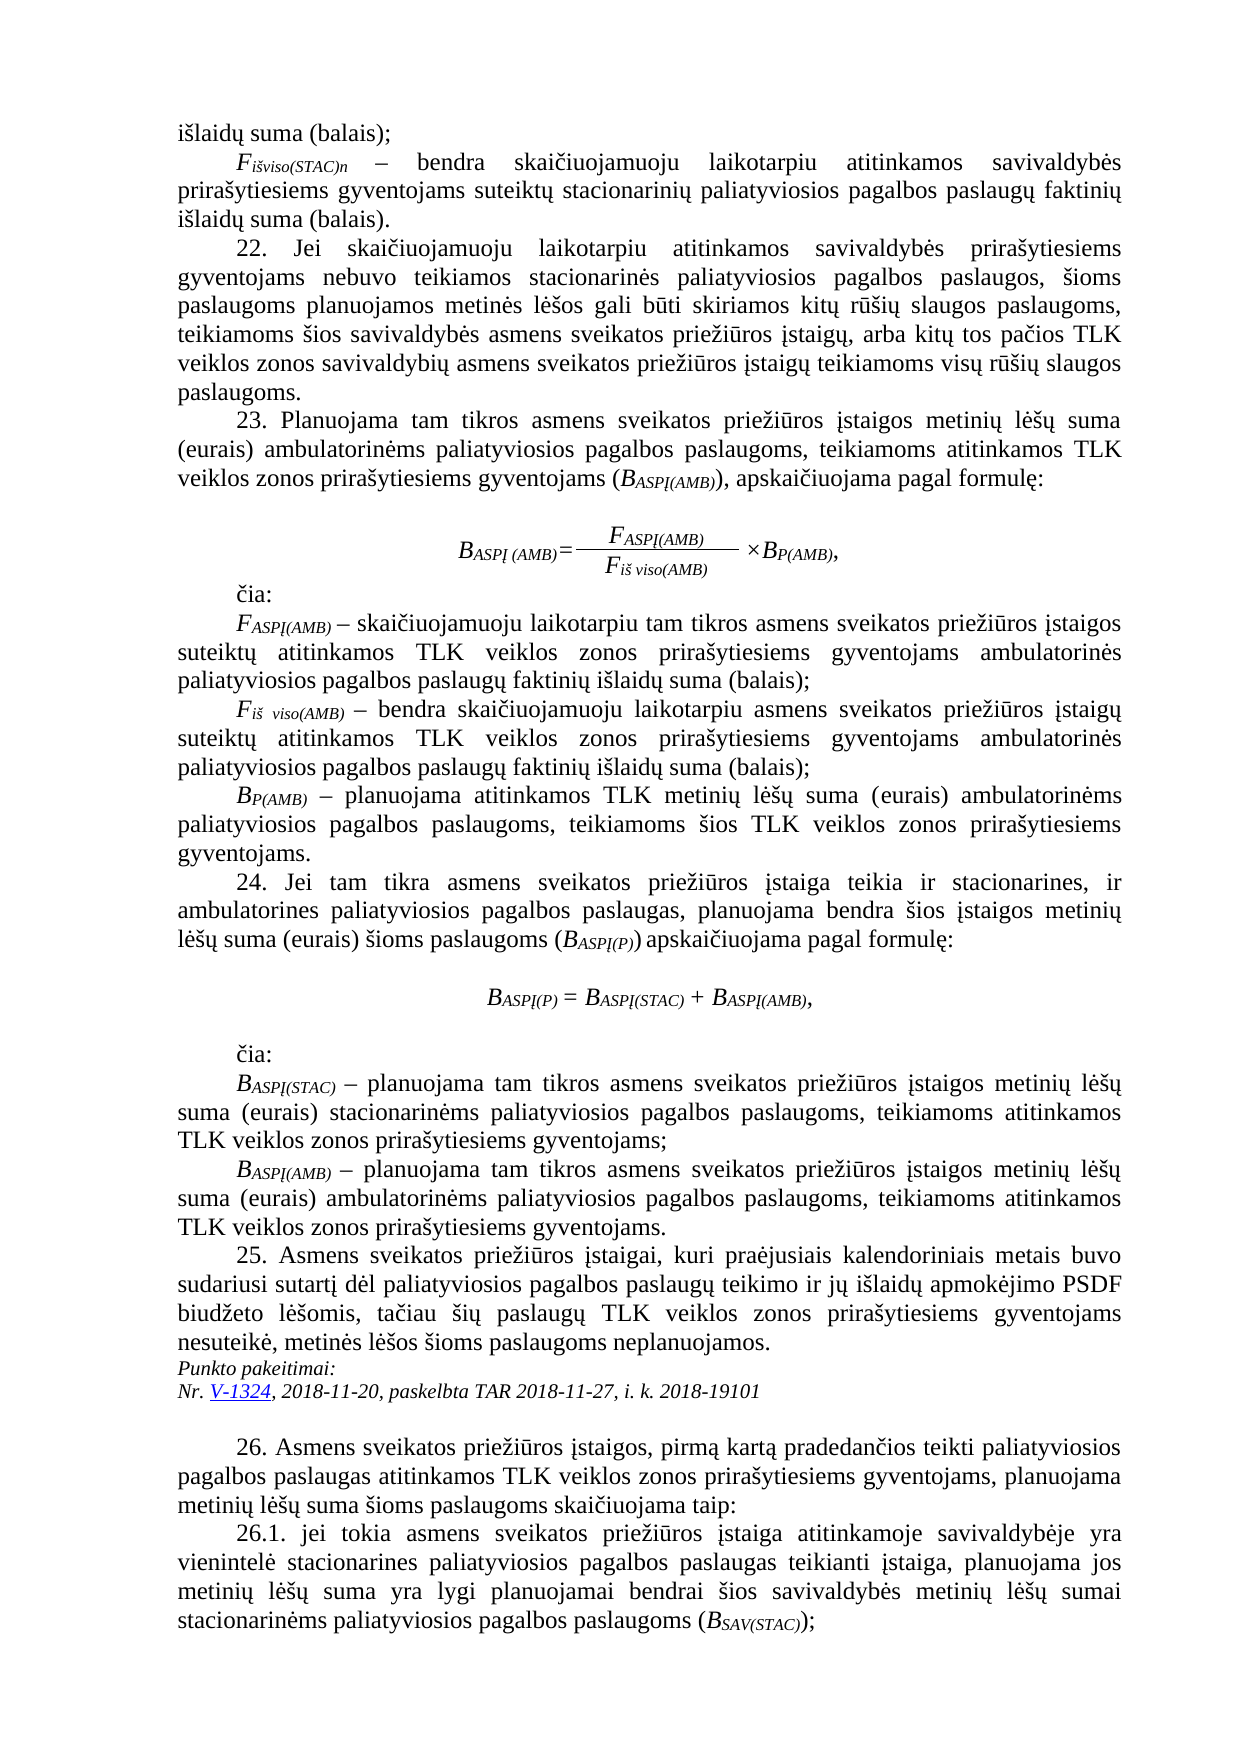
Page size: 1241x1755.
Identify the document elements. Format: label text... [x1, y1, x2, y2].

text 24. Jei tam tikra asmens sveikatos priežiūros įstaiga teikia ir stacionarines, ir ambulatorines paliatyviosios pagalbos paslaugas, planuojama bendra šios įstaigos metinių lėšų suma (eurais) šioms paslaugoms (BASPĮ(P)) apskaičiuojama pagal formulę: [177, 867, 1122, 953]
text Nr. V-1324, 2018-11-20, paskelbta TAR 2018-11-27, i. k. 2018-19101 [177, 1379, 1122, 1403]
text 26. Asmens sveikatos priežiūros įstaigos, pirmą kartą pradedančios teikti paliatyviosios pagalbos paslaugas atitinkamos TLK veiklos zonos prirašytiesiems gyventojams, planuojama metinių lėšų suma šioms paslaugoms skaičiuojama taip: [177, 1432, 1122, 1518]
text 22. Jei skaičiuojamuoju laikotarpiu atitinkamos savivaldybės prirašytiesiems gyventojams nebuvo teikiamos stacionarinės paliatyviosios pagalbos paslaugos, šioms paslaugoms planuojamos metinės lėšos gali būti skiriamos kitų rūšių slaugos paslaugoms, teikiamoms šios savivaldybės asmens sveikatos priežiūros įstaigų, arba kitų tos pačios TLK veiklos zonos savivaldybių asmens sveikatos priežiūros įstaigų teikiamoms visų rūšių slaugos paslaugoms. [177, 233, 1122, 406]
text BASPĮ(AMB) – planuojama tam tikros asmens sveikatos priežiūros įstaigos metinių lėšų suma (eurais) ambulatorinėms paliatyviosios pagalbos paslaugoms, teikiamoms atitinkamos TLK veiklos zonos prirašytiesiems gyventojams. [177, 1154, 1122, 1240]
table_header FASPĮ(AMB) [576, 521, 739, 549]
text BP(AMB) – planuojama atitinkamos TLK metinių lėšų suma (eurais) ambulatorinėms paliatyviosios pagalbos paslaugoms, teikiamoms šios TLK veiklos zonos prirašytiesiems gyventojams. [177, 780, 1122, 867]
text Fišviso(STAC)n – bendra skaičiuojamuoju laikotarpiu atitinkamos savivaldybės prirašytiesiems gyventojams suteiktų stacionarinių paliatyviosios pagalbos paslaugų faktinių išlaidų suma (balais). [177, 147, 1122, 233]
text BASPĮ(P) = BASPĮ(STAC) + BASPĮ(AMB), [177, 982, 1122, 1010]
text 23. Planuojama tam tikros asmens sveikatos priežiūros įstaigos metinių lėšų suma (eurais) ambulatorinėms paliatyviosios pagalbos paslaugoms, teikiamoms atitinkamos TLK veiklos zonos prirašytiesiems gyventojams (BASPĮ(AMB)), apskaičiuojama pagal formulę: [177, 406, 1122, 492]
table_cell Fiš viso(AMB) [576, 550, 739, 579]
text čia: [177, 579, 1122, 608]
text BASPĮ(STAC) – planuojama tam tikros asmens sveikatos priežiūros įstaigos metinių lėšų suma (eurais) stacionarinėms paliatyviosios pagalbos paslaugoms, teikiamoms atitinkamos TLK veiklos zonos prirašytiesiems gyventojams; [177, 1068, 1122, 1154]
text čia: [177, 1039, 1122, 1068]
text Fiš viso(AMB) – bendra skaičiuojamuoju laikotarpiu asmens sveikatos priežiūros įstaigų suteiktų atitinkamos TLK veiklos zonos prirašytiesiems gyventojams ambulatorinės paliatyviosios pagalbos paslaugų faktinių išlaidų suma (balais); [177, 694, 1122, 780]
text FASPĮ(AMB) – skaičiuojamuoju laikotarpiu tam tikros asmens sveikatos priežiūros įstaigos suteiktų atitinkamos TLK veiklos zonos prirašytiesiems gyventojams ambulatorinės paliatyviosios pagalbos paslaugų faktinių išlaidų suma (balais); [177, 608, 1122, 694]
text išlaidų suma (balais); [177, 118, 1122, 147]
text 25. Asmens sveikatos priežiūros įstaigai, kuri praėjusiais kalendoriniais metais buvo sudariusi sutartį dėl paliatyviosios pagalbos paslaugų teikimo ir jų išlaidų apmokėjimo PSDF biudžeto lėšomis, tačiau šių paslaugų TLK veiklos zonos prirašytiesiems gyventojams nesuteikė, metinės lėšos šioms paslaugoms neplanuojamos. [177, 1240, 1122, 1355]
text Punkto pakeitimai: [177, 1355, 1122, 1379]
table_header BASPĮ (AMB)= [177, 521, 576, 579]
table_header ×BP(AMB), [739, 521, 1122, 579]
text 26.1. jei tokia asmens sveikatos priežiūros įstaiga atitinkamoje savivaldybėje yra vienintelė stacionarines paliatyviosios pagalbos paslaugas teikianti įstaiga, planuojama jos metinių lėšų suma yra lygi planuojamai bendrai šios savivaldybės metinių lėšų sumai stacionarinėms paliatyviosios pagalbos paslaugoms (BSAV(STAC)); [177, 1518, 1122, 1633]
